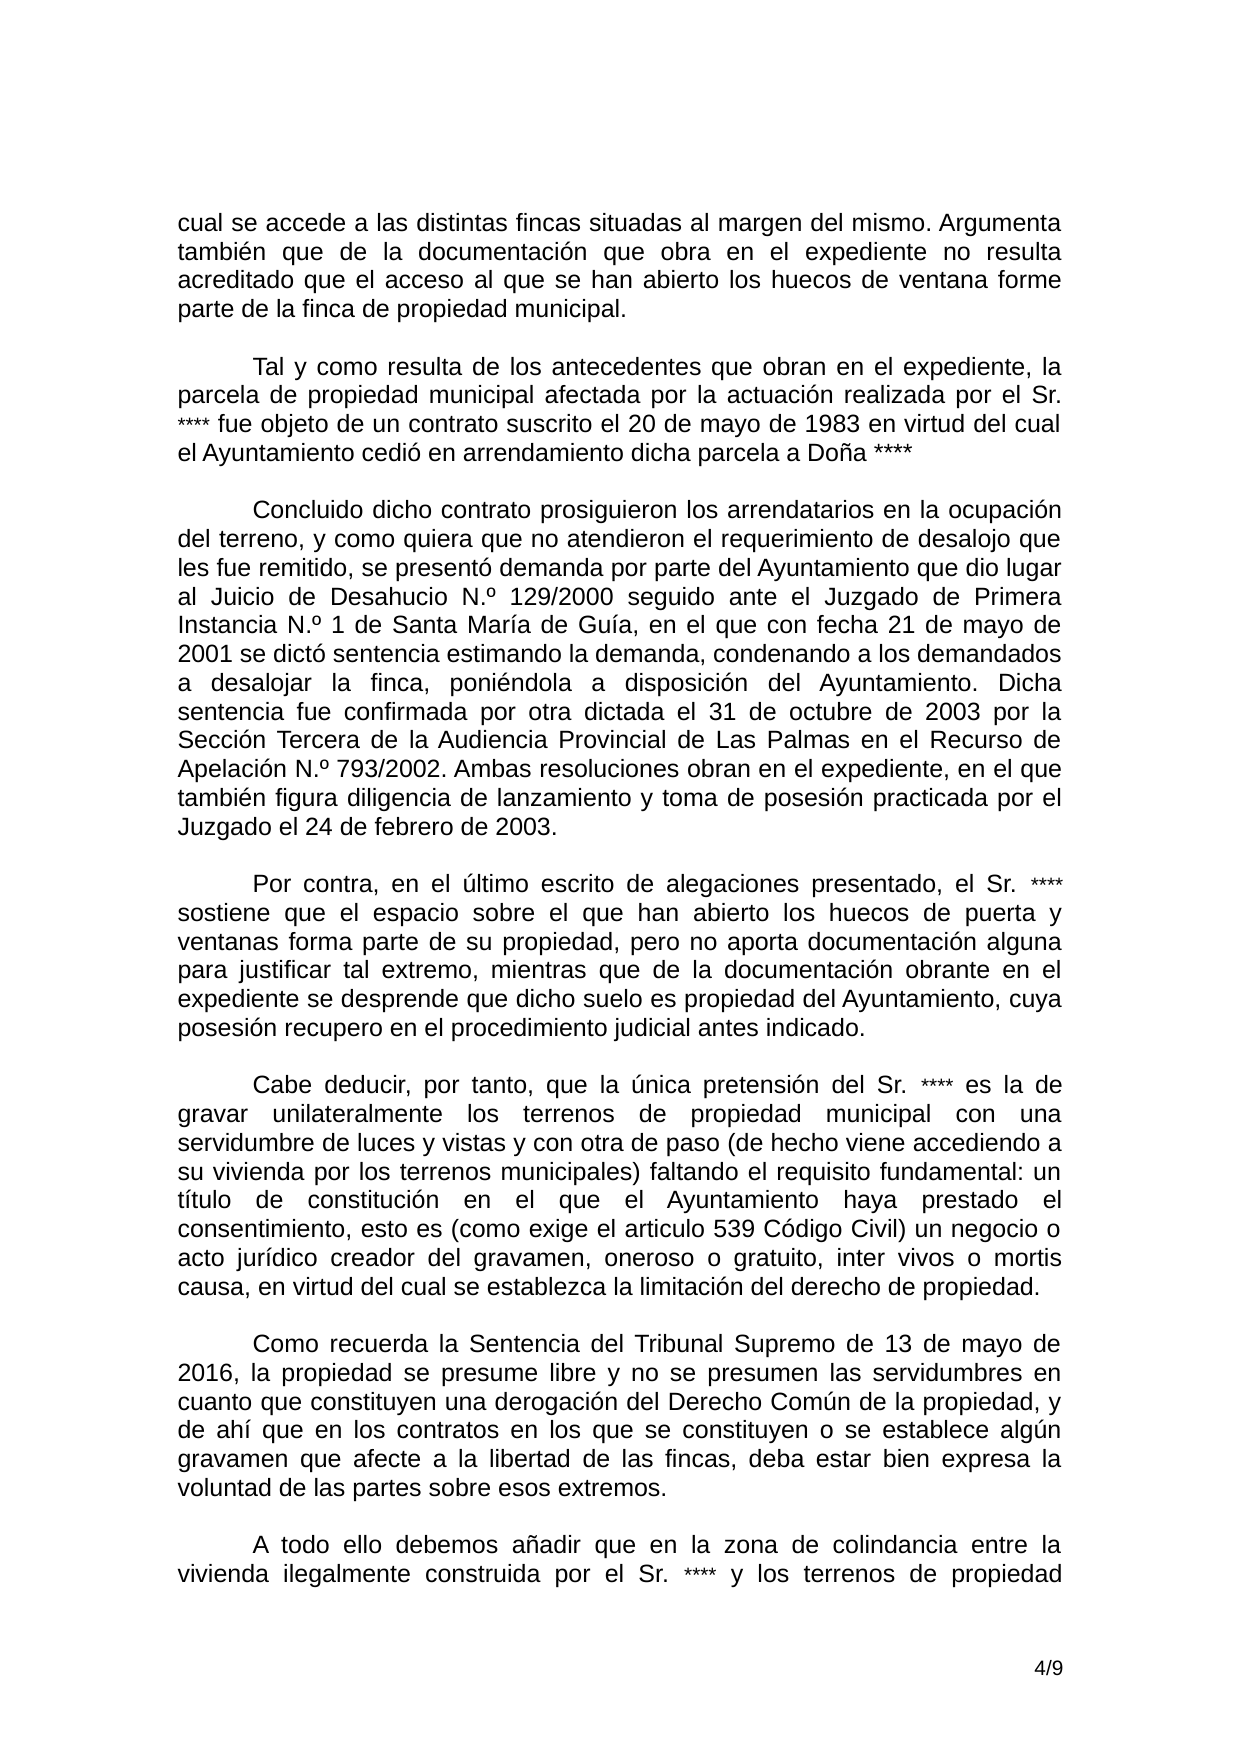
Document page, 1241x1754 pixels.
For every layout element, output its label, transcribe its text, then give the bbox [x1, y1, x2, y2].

text Concluido dicho contrato prosiguieron los arrendatarios en la ocupación del terreno, y como quiera que no atendieron el requerimiento de desalojo que les fue remitido, se presentó demanda por parte del Ayuntamiento que dio lugar al Juicio de Desahucio N.º 129/2000 seguido ante el Juzgado de Primera Instancia N.º 1 de Santa María de Guía, en el que con fecha 21 de mayo de 2001 se dictó sentencia estimando la demanda, condenando a los demandados a desalojar la finca, poniéndola a disposición del Ayuntamiento. Dicha sentencia fue confirmada por otra dictada el 31 de octubre de 2003 por la Sección Tercera de la Audiencia Provincial de Las Palmas en el Recurso de Apelación N.º 793/2002. Ambas resoluciones obran en el expediente, en el que también figura diligencia de lanzamiento y toma de posesión practicada por el Juzgado el 24 de febrero de 2003. [177, 495, 1063, 840]
text Cabe deducir, por tanto, que la única pretensión del Sr. **** es la de gravar unilateralmente los terrenos de propiedad municipal con una servidumbre de luces y vistas y con otra de paso (de hecho viene accediendo a su vivienda por los terrenos municipales) faltando el requisito fundamental: un título de constitución en el que el Ayuntamiento haya prestado el consentimiento, esto es (como exige el articulo 539 Código Civil) un negocio o acto jurídico creador del gravamen, oneroso o gratuito, inter vivos o mortis causa, en virtud del cual se establezca la limitación del derecho de propiedad. [177, 1070, 1063, 1300]
text Por contra, en el último escrito de alegaciones presentado, el Sr. **** sostiene que el espacio sobre el que han abierto los huecos de puerta y ventanas forma parte de su propiedad, pero no aporta documentación alguna para justificar tal extremo, mientras que de la documentación obrante en el expediente se desprende que dicho suelo es propiedad del Ayuntamiento, cuya posesión recupero en el procedimiento judicial antes indicado. [177, 869, 1063, 1042]
text Como recuerda la Sentencia del Tribunal Supremo de 13 de mayo de 2016, la propiedad se presume libre y no se presumen las servidumbres en cuanto que constituyen una derogación del Derecho Común de la propiedad, y de ahí que en los contratos en los que se constituyen o se establece algún gravamen que afecte a la libertad de las fincas, deba estar bien expresa la voluntad de las partes sobre esos extremos. [177, 1329, 1063, 1502]
text A todo ello debemos añadir que en la zona de colindancia entre la vivienda ilegalmente construida por el Sr. **** y los terrenos de propiedad [177, 1530, 1063, 1588]
text Tal y como resulta de los antecedentes que obran en el expediente, la parcela de propiedad municipal afectada por la actuación realizada por el Sr. **** fue objeto de un contrato suscrito el 20 de mayo de 1983 en virtud del cual el Ayuntamiento cedió en arrendamiento dicha parcela a Doña **** [177, 352, 1063, 467]
text cual se accede a las distintas fincas situadas al margen del mismo. Argumenta también que de la documentación que obra en el expediente no resulta acreditado que el acceso al que se han abierto los huecos de ventana forme parte de la finca de propiedad municipal. [177, 208, 1063, 323]
